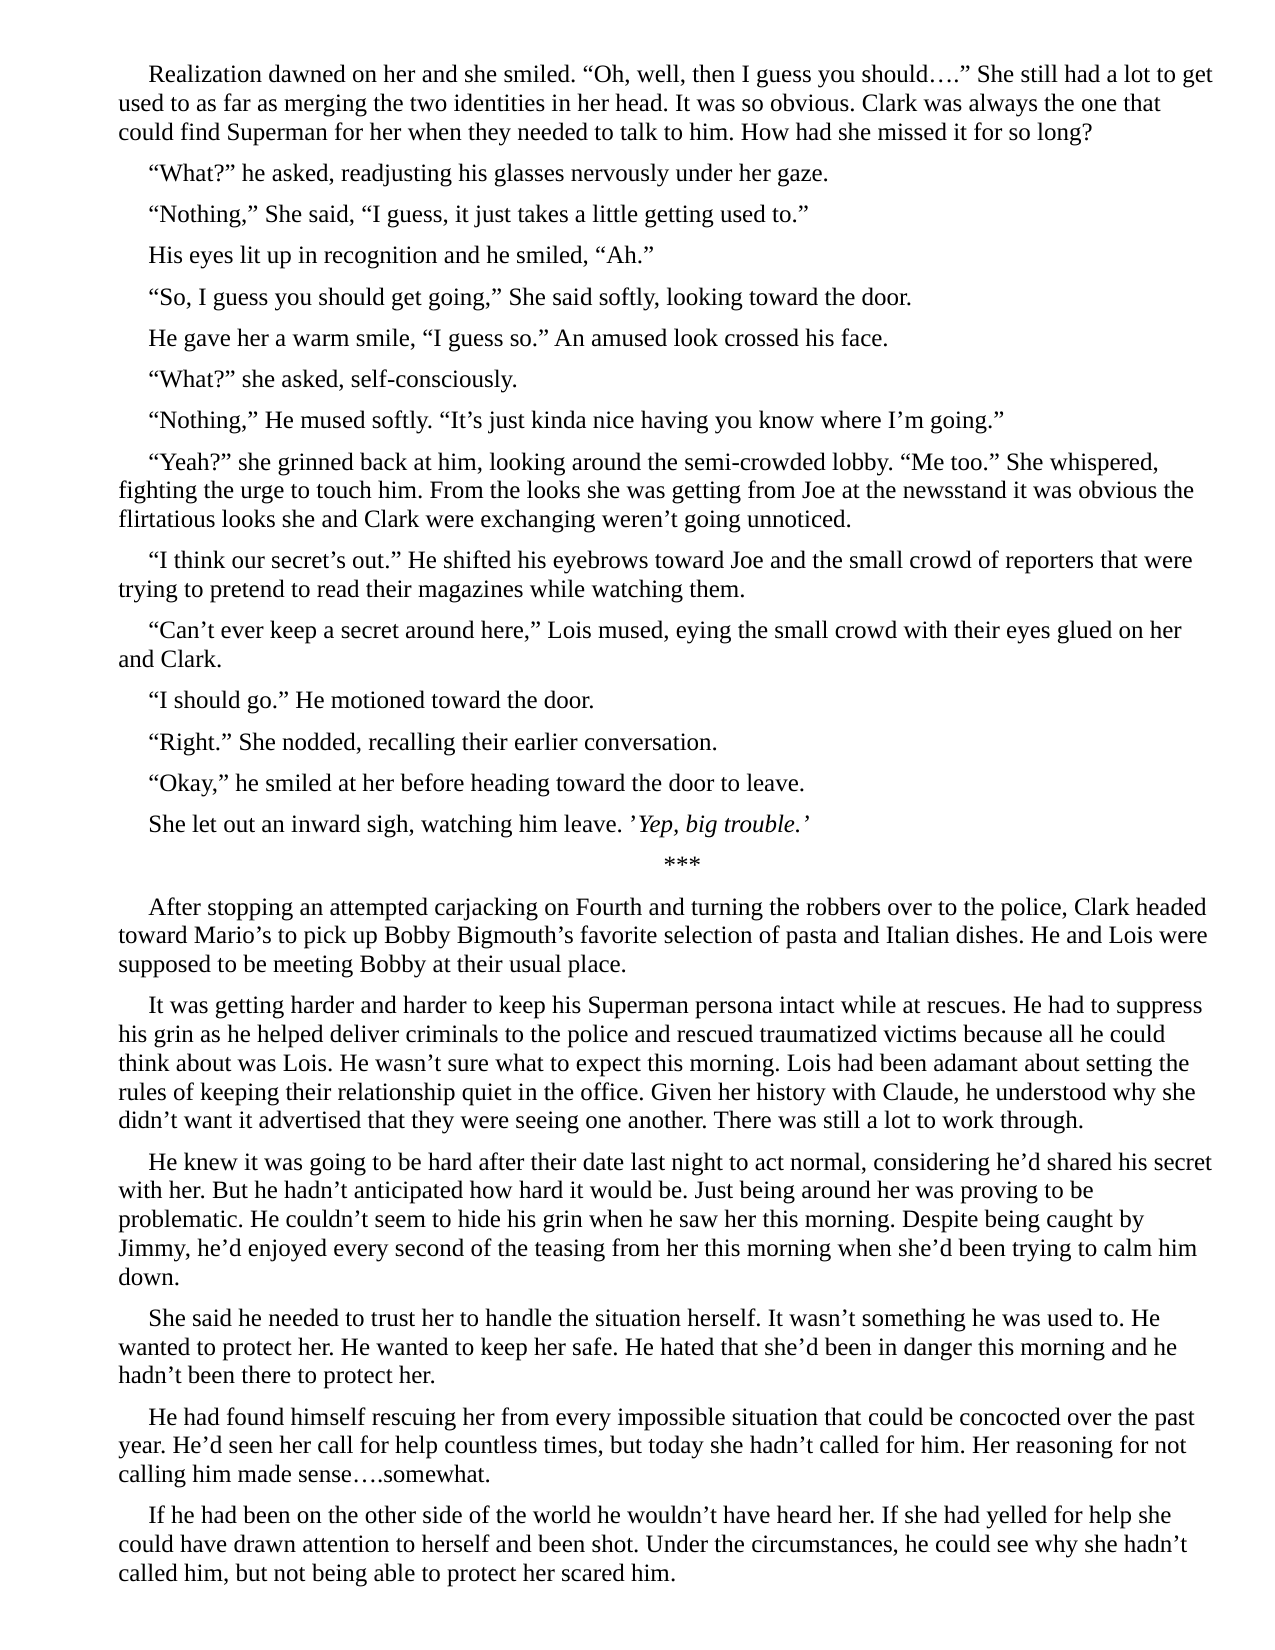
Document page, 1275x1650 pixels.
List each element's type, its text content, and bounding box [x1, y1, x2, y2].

text “Can’t ever keep a secret around here,” Lois mused, eying the small crowd with their eyes glued on her and Clark. [118, 615, 1216, 673]
text He had found himself rescuing her from every impossible situation that could be concocted over the past year. He’d seen her call for help countless times, but today she hadn’t called for him. Her reasoning for not calling him made sense….somewhat. [118, 1402, 1216, 1488]
text After stopping an attempted carjacking on Fourth and turning the robbers over to the police, Clark headed toward Mario’s to pick up Bobby Bigmouth’s favorite selection of pasta and Italian dishes. He and Lois were supposed to be meeting Bobby at their usual place. [118, 892, 1216, 978]
text He knew it was going to be hard after their date last night to act normal, considering he’d shared his secret with her. But he hadn’t anticipated how hard it would be. Just being around her was proving to be problematic. He couldn’t seem to hide his grin when he saw her this morning. Despite being caught by Jimmy, he’d enjoyed every second of the teasing from her this morning when she’d been trying to calm him down. [118, 1147, 1216, 1290]
text His eyes lit up in recognition and he smiled, “Ah.” [118, 240, 1216, 269]
text “Yeah?” she grinned back at him, looking around the semi-crowded lobby. “Me too.” She whispered, fighting the urge to touch him. From the looks she was getting from Joe at the newsstand it was obvious the flirtatious looks she and Clark were exchanging weren’t going unnoticed. [118, 447, 1216, 533]
text “What?” she asked, self-consciously. [118, 364, 1216, 393]
text “Okay,” he smiled at her before heading toward the door to leave. [118, 768, 1216, 797]
text She let out an inward sigh, watching him leave. ’Yep, big trouble.’ [118, 809, 1216, 838]
text “I think our secret’s out.” He shifted his eyebrows toward Joe and the small crowd of reporters that were trying to pretend to read their magazines while watching them. [118, 545, 1216, 603]
text “What?” he asked, readjusting his glasses nervously under her gaze. [118, 158, 1216, 187]
text *** [118, 850, 1216, 879]
text “Right.” She nodded, recalling their earlier conversation. [118, 727, 1216, 755]
text He gave her a warm smile, “I guess so.” An amused look crossed his face. [118, 323, 1216, 352]
text It was getting harder and harder to keep his Superman persona intact while at rescues. He had to suppress his grin as he helped deliver criminals to the police and rescued traumatized victims because all he could think about was Lois. He wasn’t sure what to expect this morning. Lois had been adamant about setting the rules of keeping their relationship quiet in the office. Given her history with Claude, he understood why she didn’t want it advertised that they were seeing one another. There was still a lot to work through. [118, 990, 1216, 1134]
text “Nothing,” He mused softly. “It’s just kinda nice having you know where I’m going.” [118, 405, 1216, 434]
text Realization dawned on her and she smiled. “Oh, well, then I guess you should….” She still had a lot to get used to as far as merging the two identities in her head. It was so obvious. Clark was always the one that could find Superman for her when they needed to talk to him. How had she missed it for so long? [118, 59, 1216, 145]
text “So, I guess you should get going,” She said softly, looking toward the door. [118, 282, 1216, 310]
text She said he needed to trust her to handle the situation herself. It wasn’t something he was used to. He wanted to protect her. He wanted to keep her safe. He hated that she’d been in danger this morning and he hadn’t been there to protect her. [118, 1303, 1216, 1389]
text “I should go.” He motioned toward the door. [118, 685, 1216, 714]
text If he had been on the other side of the world he wouldn’t have heard her. If she had yelled for help she could have drawn attention to herself and been shot. Under the circumstances, he could see why she hadn’t called him, but not being able to protect her scared him. [118, 1500, 1216, 1587]
text “Nothing,” She said, “I guess, it just takes a little getting used to.” [118, 199, 1216, 228]
